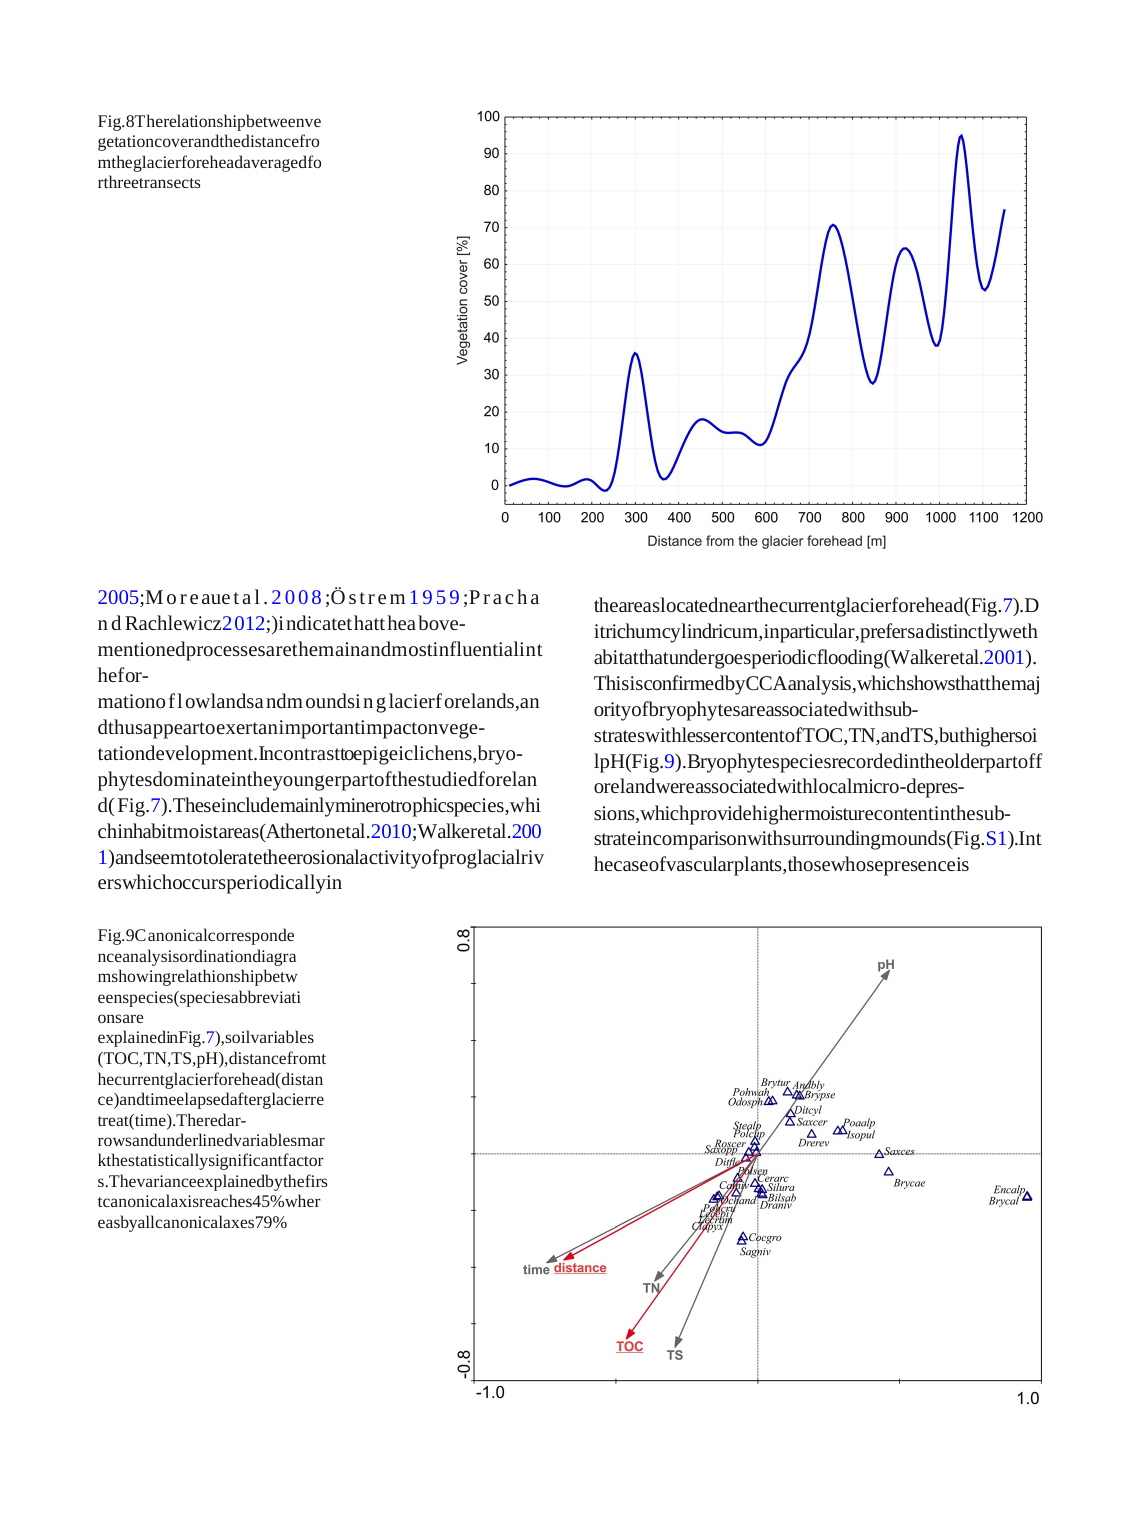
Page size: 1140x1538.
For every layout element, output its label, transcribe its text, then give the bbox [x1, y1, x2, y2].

text Fig.8Therelationshipbetweenvegetationcoverandthedistancefromtheglacierforeheadaveragedforthreetransects [97, 111, 326, 192]
picture [456, 1048, 1043, 1405]
text 2005;Moreauetal.2008;Östrem1959;PrachandRachlewicz2012;)indicatethattheabove-mentionedprocessesarethemainandmostinfluentialinthefor-mationoflowlandsandmoundsinglacierforelands,andthusappeartoexertanimportantimpactonvege-tationdevelopment.Incontrasttoepigeiclichens,bryo-phytesdominateintheyoungerpartofthestudiedforeland(Fig.7).Theseincludemainlyminerotrophicspecies,whichinhabitmoistareas(Athertonetal.2010;Walkeretal.2001)andseemtotoleratetheerosionalactivityofproglacialriverswhichoccursperiodicallyin [97, 585, 546, 894]
picture [456, 110, 1043, 549]
text (TOC,TN,TS,pH),distancefromthecurrentglacierforehead(distance)andtimeelapsedafterglacierretreat(time).Theredar-rowsandunderlinedvariablesmarkthestatisticallysignificantfactors.Thevarianceexplainedbythefirstcanonicalaxisreaches45%whereasbyallcanonicalaxes79% [97, 1048, 328, 1232]
text theareaslocatednearthecurrentglacierforehead(Fig.7).Ditrichumcylindricum,inparticular,prefersadistinctlywethabitatthatundergoesperiodicflooding(Walkeretal.2001).ThisisconfirmedbyCCAanalysis,whichshowsthatthemajorityofbryophytesareassociatedwithsub-strateswithlessercontentofTOC,TN,andTS,buthighersoilpH(Fig.9).Bryophytespeciesrecordedintheolderpartofforelandwereassociatedwithlocalmicro-depres-sions,whichprovidehighermoisturecontentinthesub-strateincomparisonwithsurroundingmounds(Fig.S1).Inthecaseofvascularplants,thosewhosepresenceis [593, 593, 1042, 876]
text explainedinFig.7),soilvariables [97, 1027, 1054, 1048]
text Fig.9Canonicalcorrespondenceanalysisordinationdiagramshowingrelathionshipbetweenspecies(speciesabbreviationsare [97, 925, 302, 1027]
picture [456, 925, 1043, 1027]
